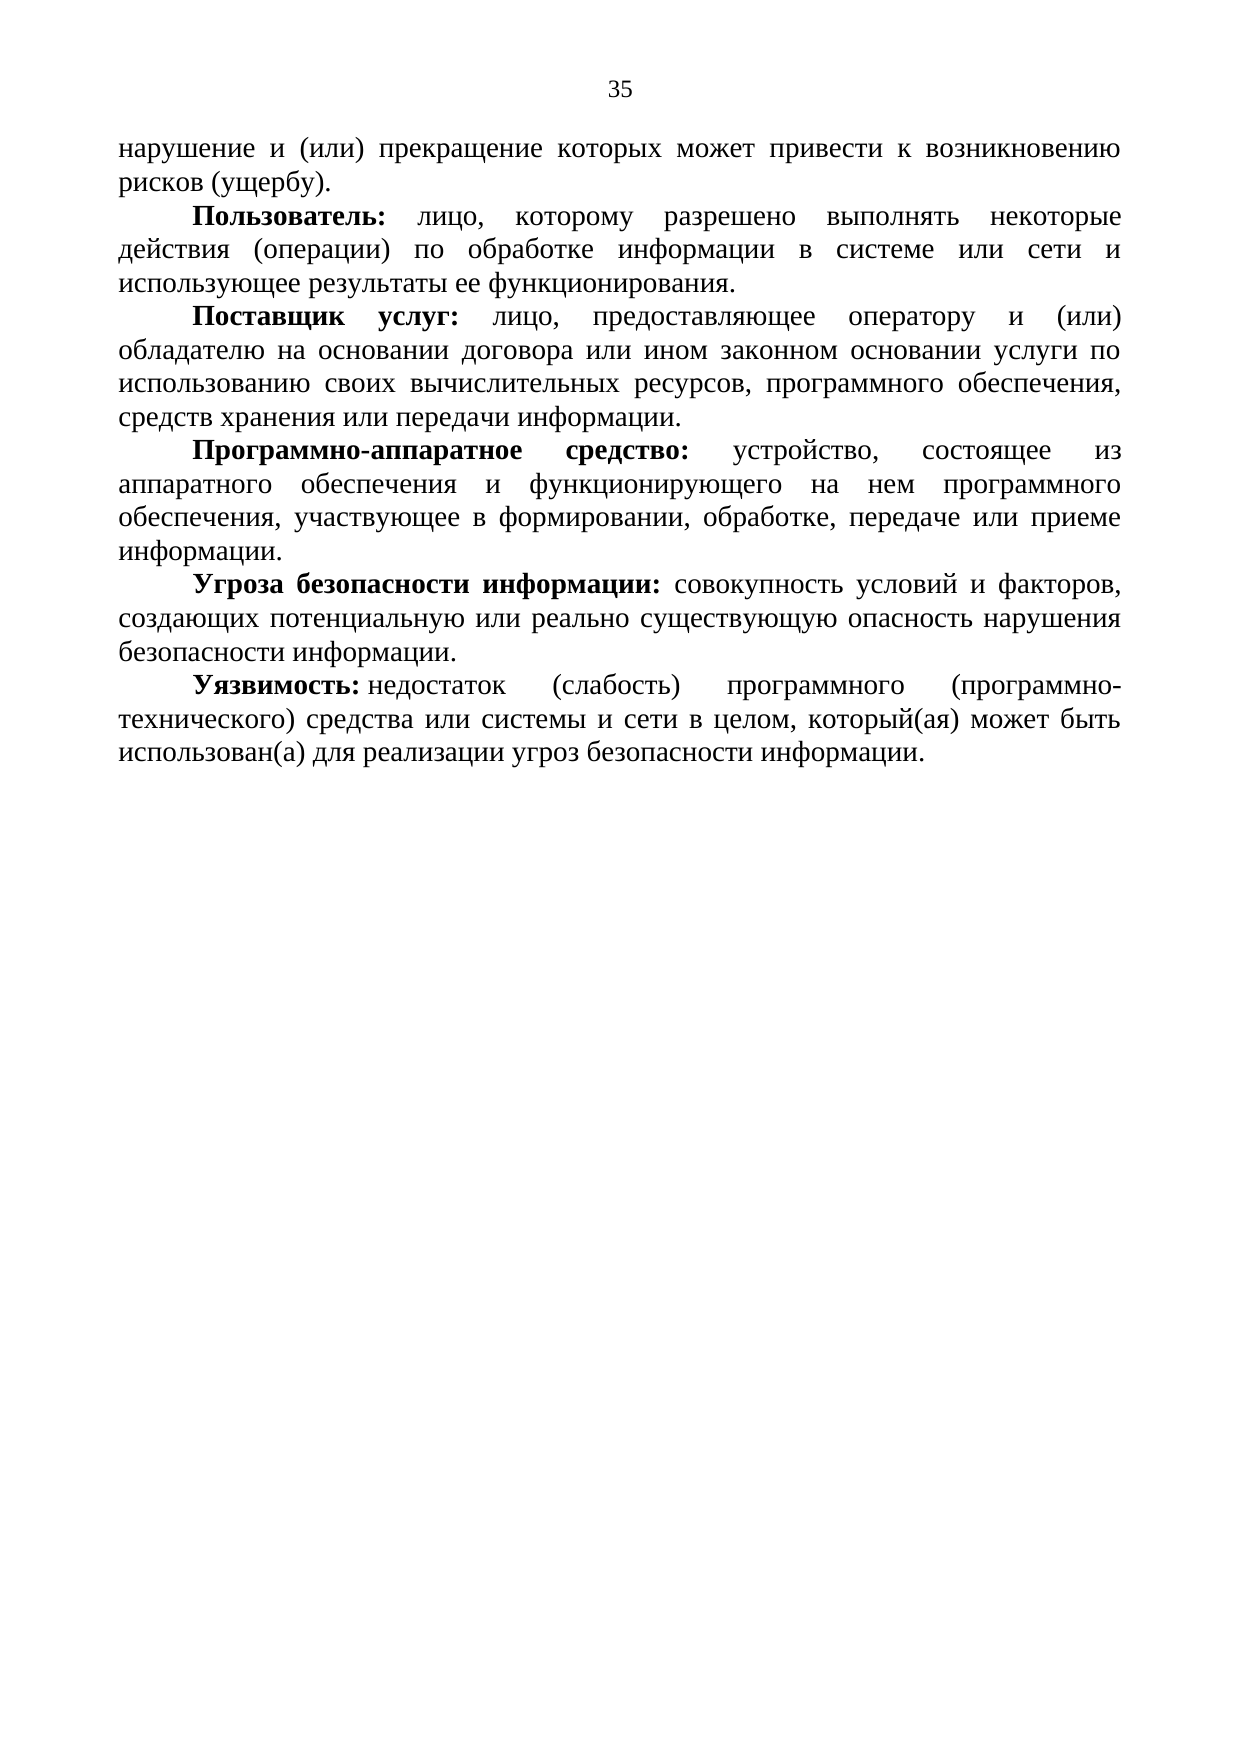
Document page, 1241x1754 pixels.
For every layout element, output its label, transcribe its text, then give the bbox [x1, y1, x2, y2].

text нарушение и (или) прекращение которых может привести к возникновению рисков (ущербу). [118, 131, 1122, 198]
text Уязвимость: недостаток (слабость) программного (программно-технического) средства или системы и сети в целом, который(ая) может быть использован(а) для реализации угроз безопасности информации. [118, 667, 1122, 768]
text Угроза безопасности информации: совокупность условий и факторов, создающих потенциальную или реально существующую опасность нарушения безопасности информации. [118, 567, 1122, 667]
text Пользователь: лицо, которому разрешено выполнять некоторые действия (операции) по обработке информации в системе или сети и использующее результаты ее функционирования. [118, 198, 1122, 298]
text Поставщик услуг: лицо, предоставляющее оператору и (или) обладателю на основании договора или ином законном основании услуги по использованию своих вычислительных ресурсов, программного обеспечения, средств хранения или передачи информации. [118, 298, 1122, 432]
text Программно-аппаратное средство: устройство, состоящее из аппаратного обеспечения и функционирующего на нем программного обеспечения, участвующее в формировании, обработке, передаче или приеме информации. [118, 432, 1122, 567]
